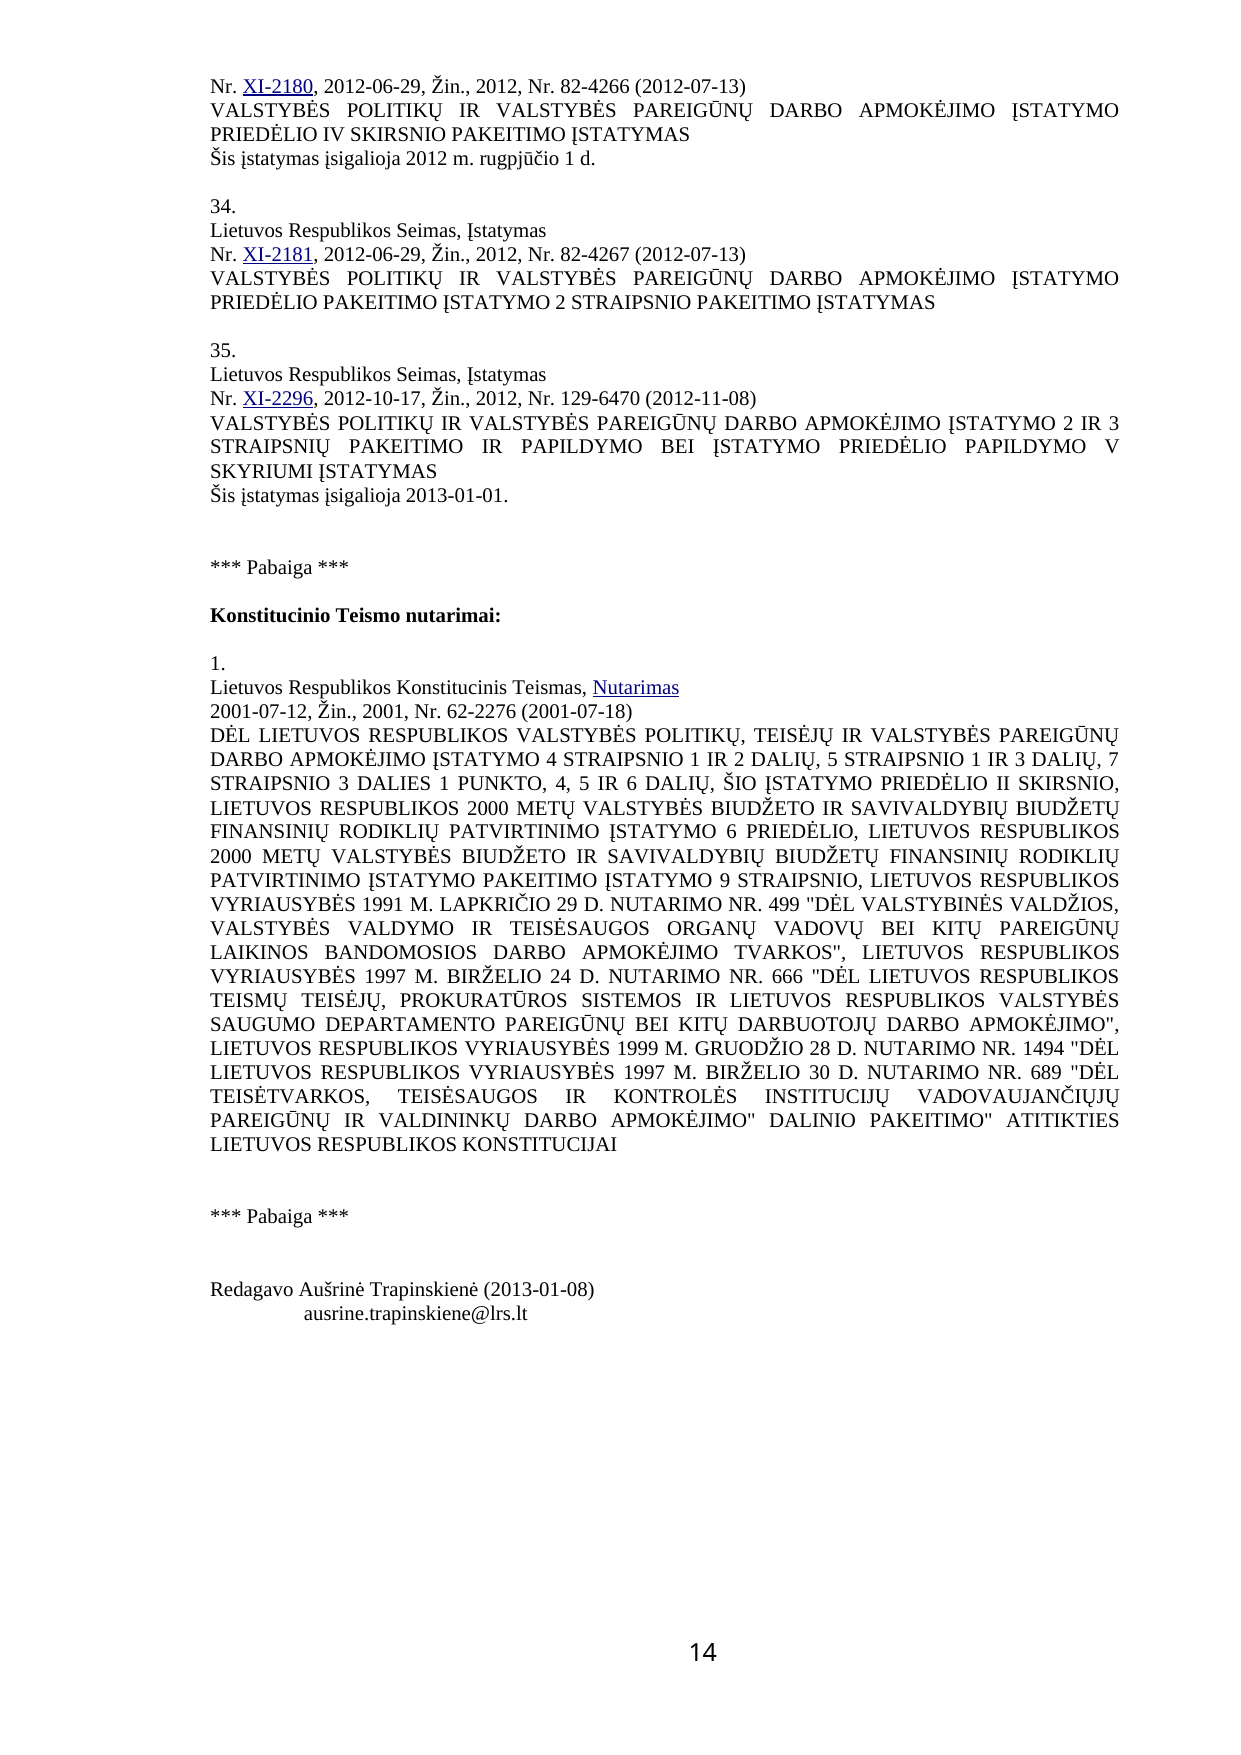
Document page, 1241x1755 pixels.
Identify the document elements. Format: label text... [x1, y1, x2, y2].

text VALSTYBĖS POLITIKŲ IR VALSTYBĖS PAREIGŪNŲ DARBO APMOKĖJIMO ĮSTATYMO 2 IR 3 STRAIPSNIŲ PAKEITIMO IR PAPILDYMO BEI ĮSTATYMO PRIEDĖLIO PAPILDYMO V SKYRIUMI ĮSTATYMAS [210, 410, 1120, 483]
text 34. [210, 194, 1120, 218]
text Lietuvos Respublikos Seimas, Įstatymas [210, 218, 1120, 242]
text 2001-07-12, Žin., 2001, Nr. 62-2276 (2001-07-18) [210, 699, 1120, 723]
text Lietuvos Respublikos Seimas, Įstatymas [210, 362, 1120, 386]
text Konstitucinio Teismo nutarimai: [210, 603, 1120, 627]
text Šis įstatymas įsigalioja 2013-01-01. [210, 483, 1120, 507]
text DĖL LIETUVOS RESPUBLIKOS VALSTYBĖS POLITIKŲ, TEISĖJŲ IR VALSTYBĖS PAREIGŪNŲ DARBO APMOKĖJIMO ĮSTATYMO 4 STRAIPSNIO 1 IR 2 DALIŲ, 5 STRAIPSNIO 1 IR 3 DALIŲ, 7 STRAIPSNIO 3 DALIES 1 PUNKTO, 4, 5 IR 6 DALIŲ, ŠIO ĮSTATYMO PRIEDĖLIO II SKIRSNIO, LIETUVOS RESPUBLIKOS 2000 METŲ VALSTYBĖS BIUDŽETO IR SAVIVALDYBIŲ BIUDŽETŲ FINANSINIŲ RODIKLIŲ PATVIRTINIMO ĮSTATYMO 6 PRIEDĖLIO, LIETUVOS RESPUBLIKOS 2000 METŲ VALSTYBĖS BIUDŽETO IR SAVIVALDYBIŲ BIUDŽETŲ FINANSINIŲ RODIKLIŲ PATVIRTINIMO ĮSTATYMO PAKEITIMO ĮSTATYMO 9 STRAIPSNIO, LIETUVOS RESPUBLIKOS VYRIAUSYBĖS 1991 M. LAPKRIČIO 29 D. NUTARIMO NR. 499 "DĖL VALSTYBINĖS VALDŽIOS, VALSTYBĖS VALDYMO IR TEISĖSAUGOS ORGANŲ VADOVŲ BEI KITŲ PAREIGŪNŲ LAIKINOS BANDOMOSIOS DARBO APMOKĖJIMO TVARKOS", LIETUVOS RESPUBLIKOS VYRIAUSYBĖS 1997 M. BIRŽELIO 24 D. NUTARIMO NR. 666 "DĖL LIETUVOS RESPUBLIKOS TEISMŲ TEISĖJŲ, PROKURATŪROS SISTEMOS IR LIETUVOS RESPUBLIKOS VALSTYBĖS SAUGUMO DEPARTAMENTO PAREIGŪNŲ BEI KITŲ DARBUOTOJŲ DARBO APMOKĖJIMO", LIETUVOS RESPUBLIKOS VYRIAUSYBĖS 1999 M. GRUODŽIO 28 D. NUTARIMO NR. 1494 "DĖL LIETUVOS RESPUBLIKOS VYRIAUSYBĖS 1997 M. BIRŽELIO 30 D. NUTARIMO NR. 689 "DĖL TEISĖTVARKOS, TEISĖSAUGOS IR KONTROLĖS INSTITUCIJŲ VADOVAUJANČIŲJŲ PAREIGŪNŲ IR VALDININKŲ DARBO APMOKĖJIMO" DALINIO PAKEITIMO" ATITIKTIES LIETUVOS RESPUBLIKOS KONSTITUCIJAI [210, 723, 1120, 1156]
text VALSTYBĖS POLITIKŲ IR VALSTYBĖS PAREIGŪNŲ DARBO APMOKĖJIMO ĮSTATYMO PRIEDĖLIO PAKEITIMO ĮSTATYMO 2 STRAIPSNIO PAKEITIMO ĮSTATYMAS [210, 266, 1120, 314]
text Lietuvos Respublikos Konstitucinis Teismas, Nutarimas [210, 675, 1120, 699]
text 35. [210, 338, 1120, 362]
text ausrine.trapinskiene@lrs.lt [210, 1301, 1120, 1325]
text Nr. XI-2180, 2012-06-29, Žin., 2012, Nr. 82-4266 (2012-07-13) [210, 73, 1120, 98]
text *** Pabaiga *** [210, 555, 1120, 579]
text Redagavo Aušrinė Trapinskienė (2013-01-08) [210, 1277, 1120, 1301]
text Nr. XI-2296, 2012-10-17, Žin., 2012, Nr. 129-6470 (2012-11-08) [210, 386, 1120, 410]
text 1. [210, 651, 1120, 675]
text VALSTYBĖS POLITIKŲ IR VALSTYBĖS PAREIGŪNŲ DARBO APMOKĖJIMO ĮSTATYMO PRIEDĖLIO IV SKIRSNIO PAKEITIMO ĮSTATYMAS [210, 98, 1120, 146]
text Nr. XI-2181, 2012-06-29, Žin., 2012, Nr. 82-4267 (2012-07-13) [210, 242, 1120, 266]
text Šis įstatymas įsigalioja 2012 m. rugpjūčio 1 d. [210, 146, 1120, 170]
text *** Pabaiga *** [210, 1204, 1120, 1228]
